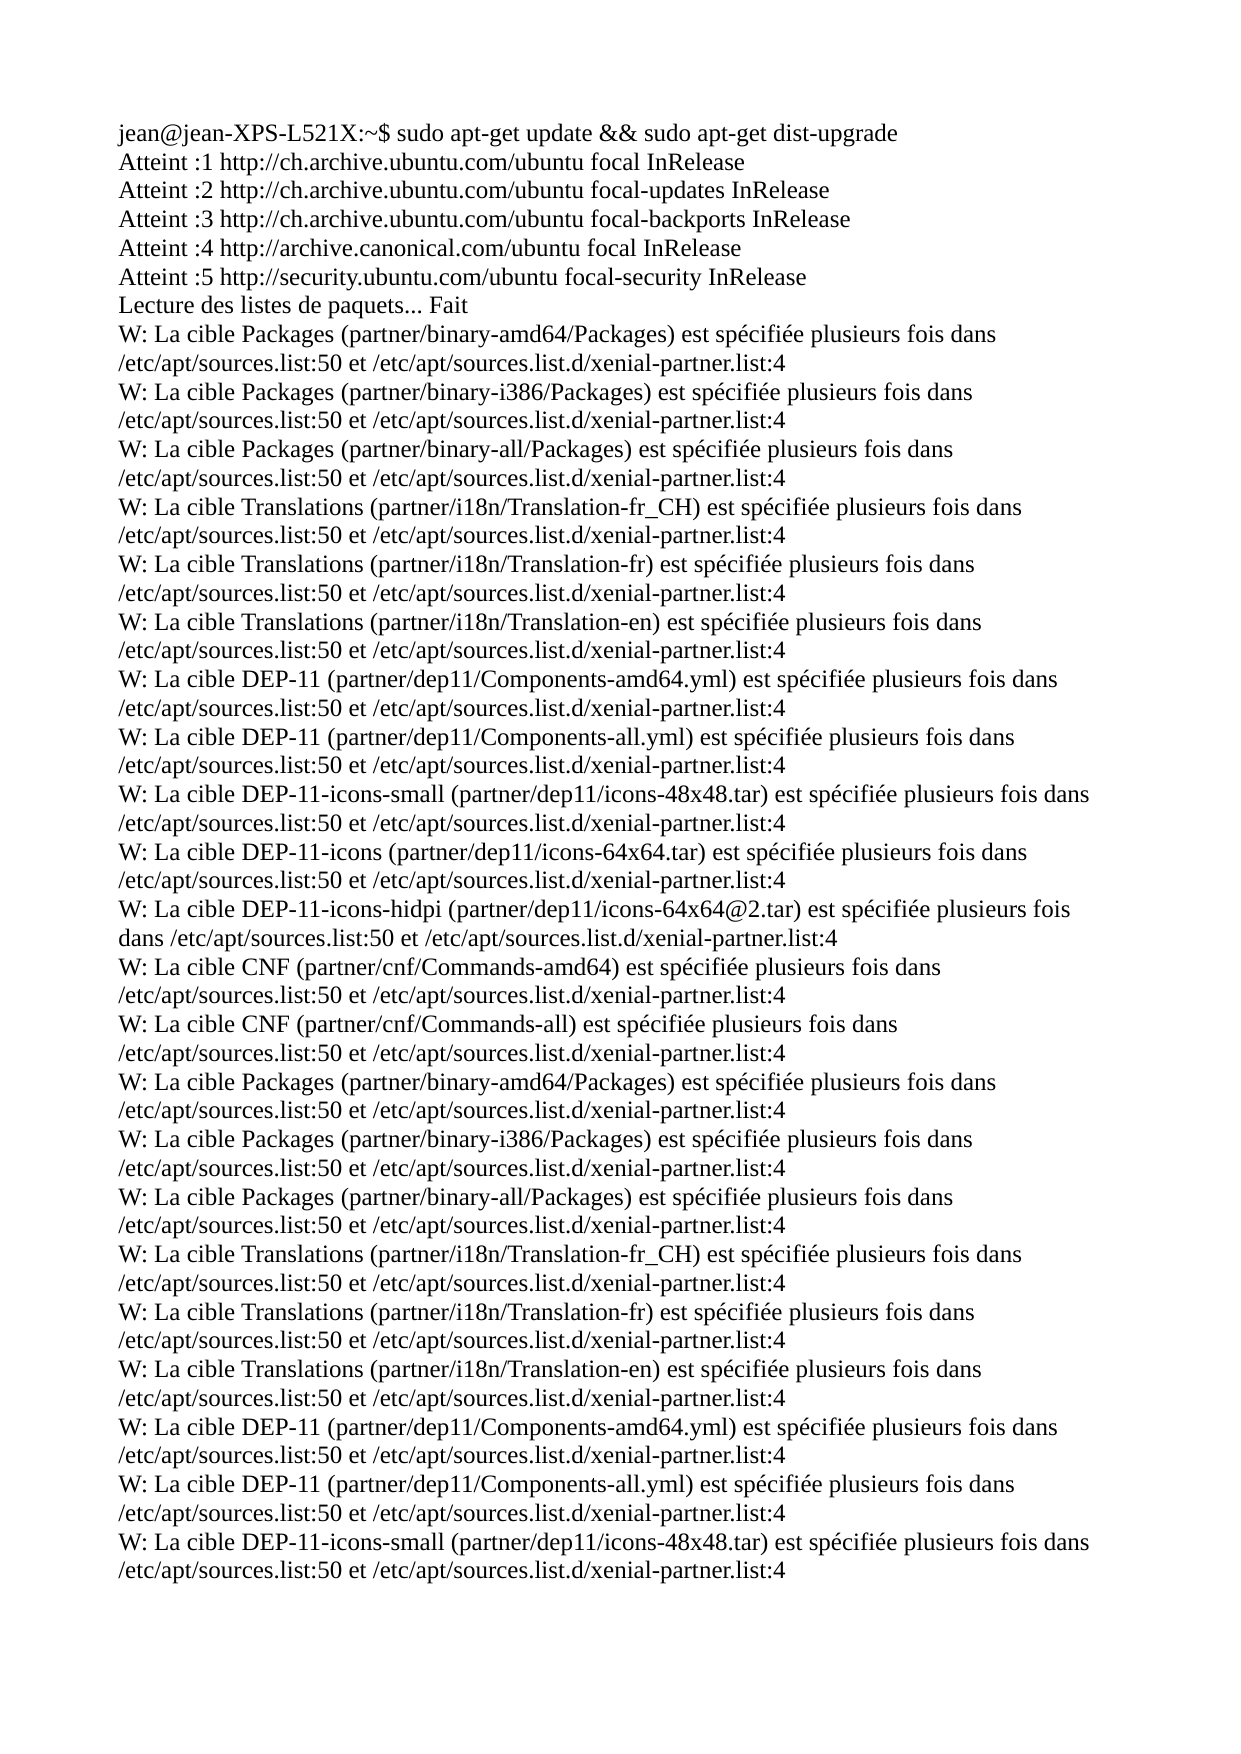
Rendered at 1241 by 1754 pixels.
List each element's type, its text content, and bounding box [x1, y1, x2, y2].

text W: La cible Packages (partner/binary-i386/Packages) est spécifiée plusieurs fois dans /etc/apt/sources.list:50 et /etc/apt/sources.list.d/xenial-partner.list:4 [118, 377, 1122, 434]
text W: La cible DEP-11-icons (partner/dep11/icons-64x64.tar) est spécifiée plusieurs fois dans /etc/apt/sources.list:50 et /etc/apt/sources.list.d/xenial-partner.list:4 [118, 837, 1122, 894]
text W: La cible Packages (partner/binary-all/Packages) est spécifiée plusieurs fois dans /etc/apt/sources.list:50 et /etc/apt/sources.list.d/xenial-partner.list:4 [118, 434, 1122, 492]
text jean@jean-XPS-L521X:~$ sudo apt-get update && sudo apt-get dist-upgrade [118, 118, 1122, 147]
text Atteint :1 http://ch.archive.ubuntu.com/ubuntu focal InRelease [118, 147, 1122, 176]
text Atteint :5 http://security.ubuntu.com/ubuntu focal-security InRelease [118, 262, 1122, 291]
text Atteint :2 http://ch.archive.ubuntu.com/ubuntu focal-updates InRelease [118, 176, 1122, 204]
text Lecture des listes de paquets... Fait [118, 291, 1122, 319]
text W: La cible DEP-11 (partner/dep11/Components-all.yml) est spécifiée plusieurs fois dans /etc/apt/sources.list:50 et /etc/apt/sources.list.d/xenial-partner.list:4 [118, 722, 1122, 779]
text W: La cible Translations (partner/i18n/Translation-fr_CH) est spécifiée plusieurs fois dans /etc/apt/sources.list:50 et /etc/apt/sources.list.d/xenial-partner.list:4 [118, 1239, 1122, 1297]
text W: La cible DEP-11 (partner/dep11/Components-all.yml) est spécifiée plusieurs fois dans /etc/apt/sources.list:50 et /etc/apt/sources.list.d/xenial-partner.list:4 [118, 1469, 1122, 1527]
text W: La cible DEP-11-icons-small (partner/dep11/icons-48x48.tar) est spécifiée plusieurs fois dans /etc/apt/sources.list:50 et /etc/apt/sources.list.d/xenial-partner.list:4 [118, 779, 1122, 837]
text W: La cible Packages (partner/binary-i386/Packages) est spécifiée plusieurs fois dans /etc/apt/sources.list:50 et /etc/apt/sources.list.d/xenial-partner.list:4 [118, 1124, 1122, 1182]
text W: La cible Translations (partner/i18n/Translation-fr) est spécifiée plusieurs fois dans /etc/apt/sources.list:50 et /etc/apt/sources.list.d/xenial-partner.list:4 [118, 1297, 1122, 1354]
text Atteint :3 http://ch.archive.ubuntu.com/ubuntu focal-backports InRelease [118, 204, 1122, 233]
text W: La cible Packages (partner/binary-amd64/Packages) est spécifiée plusieurs fois dans /etc/apt/sources.list:50 et /etc/apt/sources.list.d/xenial-partner.list:4 [118, 1067, 1122, 1124]
text W: La cible DEP-11 (partner/dep11/Components-amd64.yml) est spécifiée plusieurs fois dans /etc/apt/sources.list:50 et /etc/apt/sources.list.d/xenial-partner.list:4 [118, 664, 1122, 722]
text W: La cible DEP-11 (partner/dep11/Components-amd64.yml) est spécifiée plusieurs fois dans /etc/apt/sources.list:50 et /etc/apt/sources.list.d/xenial-partner.list:4 [118, 1412, 1122, 1469]
text W: La cible DEP-11-icons-hidpi (partner/dep11/icons-64x64@2.tar) est spécifiée plusieurs fois dans /etc/apt/sources.list:50 et /etc/apt/sources.list.d/xenial-partner.list:4 [118, 894, 1122, 952]
text W: La cible Translations (partner/i18n/Translation-fr) est spécifiée plusieurs fois dans /etc/apt/sources.list:50 et /etc/apt/sources.list.d/xenial-partner.list:4 [118, 549, 1122, 607]
text W: La cible DEP-11-icons-small (partner/dep11/icons-48x48.tar) est spécifiée plusieurs fois dans /etc/apt/sources.list:50 et /etc/apt/sources.list.d/xenial-partner.list:4 [118, 1527, 1122, 1584]
text W: La cible Translations (partner/i18n/Translation-en) est spécifiée plusieurs fois dans /etc/apt/sources.list:50 et /etc/apt/sources.list.d/xenial-partner.list:4 [118, 607, 1122, 664]
text W: La cible Translations (partner/i18n/Translation-fr_CH) est spécifiée plusieurs fois dans /etc/apt/sources.list:50 et /etc/apt/sources.list.d/xenial-partner.list:4 [118, 492, 1122, 549]
text W: La cible CNF (partner/cnf/Commands-amd64) est spécifiée plusieurs fois dans /etc/apt/sources.list:50 et /etc/apt/sources.list.d/xenial-partner.list:4 [118, 952, 1122, 1009]
text W: La cible Translations (partner/i18n/Translation-en) est spécifiée plusieurs fois dans /etc/apt/sources.list:50 et /etc/apt/sources.list.d/xenial-partner.list:4 [118, 1354, 1122, 1412]
text W: La cible Packages (partner/binary-amd64/Packages) est spécifiée plusieurs fois dans /etc/apt/sources.list:50 et /etc/apt/sources.list.d/xenial-partner.list:4 [118, 319, 1122, 377]
text Atteint :4 http://archive.canonical.com/ubuntu focal InRelease [118, 233, 1122, 262]
text W: La cible CNF (partner/cnf/Commands-all) est spécifiée plusieurs fois dans /etc/apt/sources.list:50 et /etc/apt/sources.list.d/xenial-partner.list:4 [118, 1009, 1122, 1067]
text W: La cible Packages (partner/binary-all/Packages) est spécifiée plusieurs fois dans /etc/apt/sources.list:50 et /etc/apt/sources.list.d/xenial-partner.list:4 [118, 1182, 1122, 1239]
